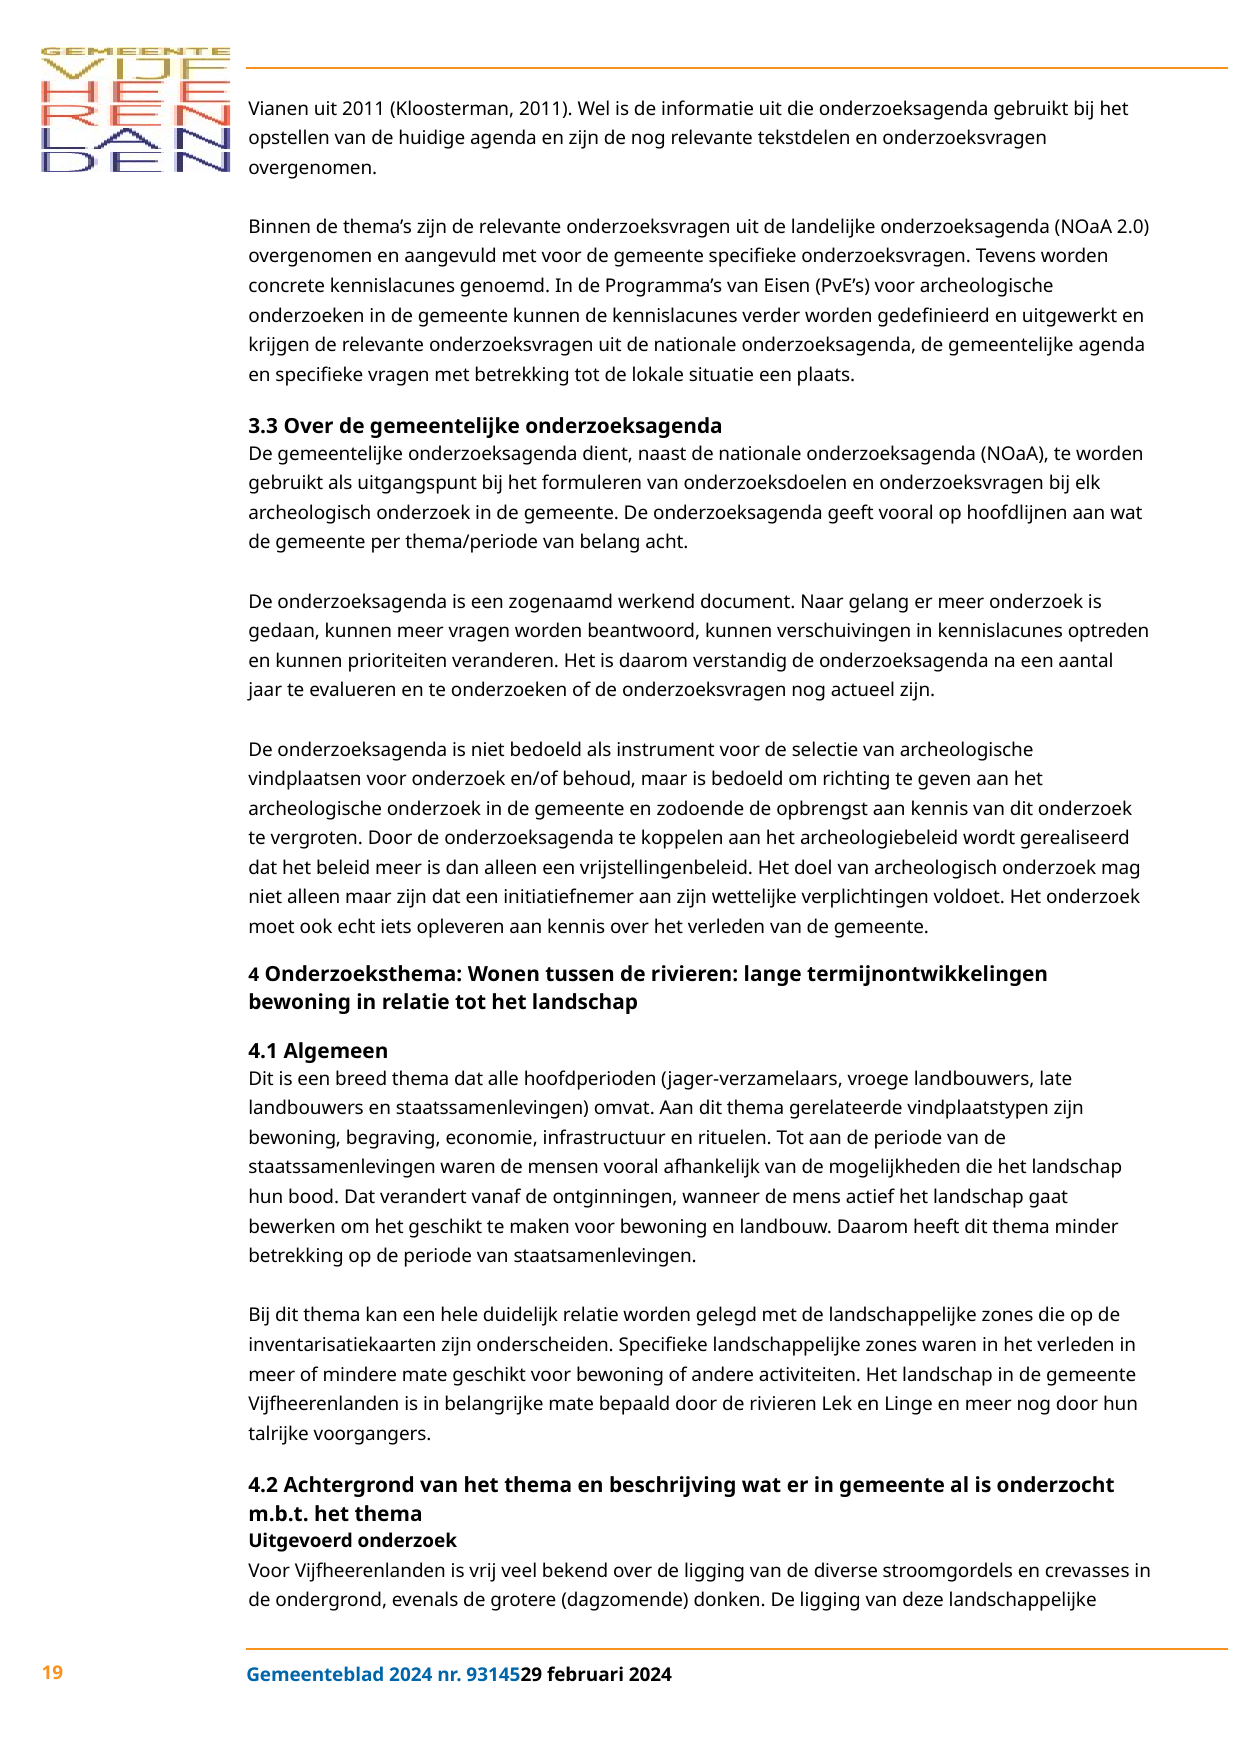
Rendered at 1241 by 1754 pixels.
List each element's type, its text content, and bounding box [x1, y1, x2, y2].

text 3.3 Over de gemeentelijke onderzoeksagenda [248, 411, 1152, 440]
text Vianen uit 2011 (Kloosterman, 2011). Wel is de informatie uit die onderzoeksagenda gebruikt bij het opstellen van de huidige agenda en zijn de nog relevante tekstdelen en onderzoeksvragen overgenomen. [248, 95, 1152, 180]
text Bij dit thema kan een hele duidelijk relatie worden gelegd met de landschappelijke zones die op de inventarisatiekaarten zijn onderscheiden. Specifieke landschappelijke zones waren in het verleden in meer of mindere mate geschikt voor bewoning of andere activiteiten. Het landschap in de gemeente Vijfheerenlanden is in belangrijke mate bepaald door de rivieren Lek en Linge en meer nog door hun talrijke voorgangers. [248, 1302, 1152, 1446]
text Uitgevoerd onderzoek [248, 1527, 1152, 1553]
text De onderzoeksagenda is een zogenaamd werkend document. Naar gelang er meer onderzoek is gedaan, kunnen meer vragen worden beantwoord, kunnen verschuivingen in kennislacunes optreden en kunnen prioriteiten veranderen. Het is daarom verstandig de onderzoeksagenda na een aantal jaar te evalueren en te onderzoeken of de onderzoeksvragen nog actueel zijn. [248, 588, 1152, 702]
text Voor Vijfheerenlanden is vrij veel bekend over de ligging van de diverse stroomgordels en crevasses in de ondergrond, evenals de grotere (dagzomende) donken. De ligging van deze landschappelijke [248, 1557, 1152, 1612]
picture [41, 47, 231, 172]
text Binnen de thema’s zijn de relevante onderzoeksvragen uit de landelijke onderzoeksagenda (NOaA 2.0) overgenomen en aangevuld met voor de gemeente specifieke onderzoeksvragen. Tevens worden concrete kennislacunes genoemd. In de Programma’s van Eisen (PvE’s) voor archeologische onderzoeken in de gemeente kunnen de kennislacunes verder worden gedefinieerd en uitgewerkt en krijgen de relevante onderzoeksvragen uit de nationale onderzoeksagenda, de gemeentelijke agenda en specifieke vragen met betrekking tot de lokale situatie een plaats. [248, 213, 1152, 387]
text 4.1 Algemeen [248, 1037, 1152, 1065]
text De gemeentelijke onderzoeksagenda dient, naast de nationale onderzoeksagenda (NOaA), te worden gebruikt als uitgangspunt bij het formuleren van onderzoeksdoelen en onderzoeksvragen bij elk archeologisch onderzoek in de gemeente. De onderzoeksagenda geeft vooral op hoofdlijnen aan wat de gemeente per thema/periode van belang acht. [248, 440, 1152, 554]
text 4.2 Achtergrond van het thema en beschrijving wat er in gemeente al is onderzocht m.b.t. het thema [248, 1470, 1152, 1527]
text 4 Onderzoeksthema: Wonen tussen de rivieren: lange termijnontwikkelingen bewoning in relatie tot het landschap [248, 959, 1152, 1016]
text Dit is een breed thema dat alle hoofdperioden (jager-verzamelaars, vroege landbouwers, late landbouwers en staatssamenlevingen) omvat. Aan dit thema gerelateerde vindplaatstypen zijn bewoning, begraving, economie, infrastructuur en rituelen. Tot aan de periode van de staatssamenlevingen waren de mensen vooral afhankelijk van de mogelijkheden die het landschap hun bood. Dat verandert vanaf de ontginningen, wanneer de mens actief het landschap gaat bewerken om het geschikt te maken voor bewoning en landbouw. Daarom heeft dit thema minder betrekking op de periode van staatsamenlevingen. [248, 1065, 1152, 1268]
text De onderzoeksagenda is niet bedoeld als instrument voor de selectie van archeologische vindplaatsen voor onderzoek en/of behoud, maar is bedoeld om richting te geven aan het archeologische onderzoek in de gemeente en zodoende de opbrengst aan kennis van dit onderzoek te vergroten. Door de onderzoeksagenda te koppelen aan het archeologiebeleid wordt gerealiseerd dat het beleid meer is dan alleen een vrijstellingenbeleid. Het doel van archeologisch onderzoek mag niet alleen maar zijn dat een initiatiefnemer aan zijn wettelijke verplichtingen voldoet. Het onderzoek moet ook echt iets opleveren aan kennis over het verleden van de gemeente. [248, 736, 1152, 939]
